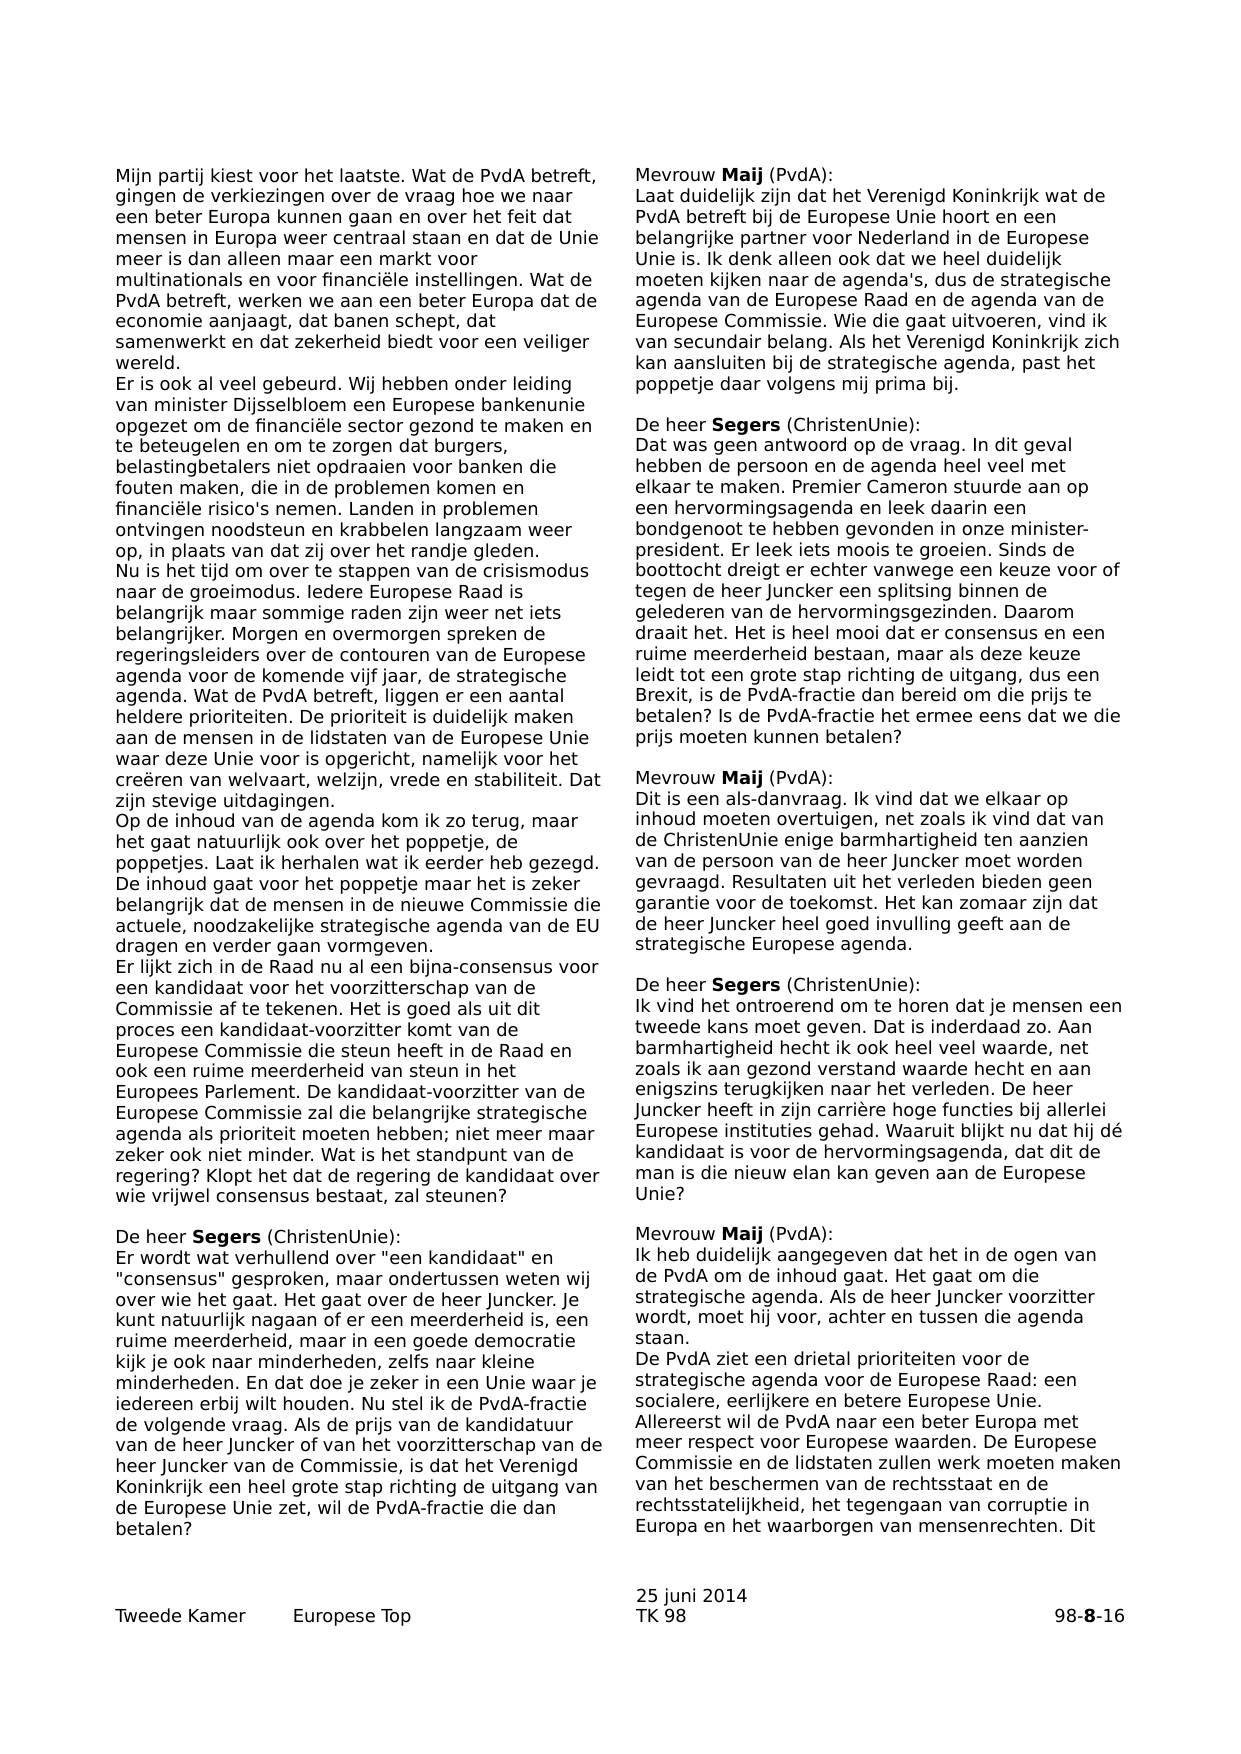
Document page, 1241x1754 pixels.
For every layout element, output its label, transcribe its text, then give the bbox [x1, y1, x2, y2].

text Op de inhoud van de agenda kom ik zo terug, maar het gaat natuurlijk ook over het poppetje, de poppetjes. Laat ik herhalen wat ik eerder heb gezegd. De inhoud gaat voor het poppetje maar het is zeker belangrijk dat de mensen in de nieuwe Commissie die actuele, noodzakelijke strategische agenda van de EU dragen en verder gaan vormgeven. [115, 811, 605, 957]
text Mijn partij kiest voor het laatste. Wat de PvdA betreft, gingen de verkiezingen over de vraag hoe we naar een beter Europa kunnen gaan en over het feit dat mensen in Europa weer centraal staan en dat de Unie meer is dan alleen maar een markt voor multinationals en voor financiële instellingen. Wat de PvdA betreft, werken we aan een beter Europa dat de economie aanjaagt, dat banen schept, dat samenwerkt en dat zekerheid biedt voor een veiliger wereld. [115, 165, 605, 374]
text De PvdA ziet een drietal prioriteiten voor de strategische agenda voor de Europese Raad: een socialere, eerlijkere en betere Europese Unie. Allereerst wil de PvdA naar een beter Europa met meer respect voor Europese waarden. De Europese Commissie en de lidstaten zullen werk moeten maken van het beschermen van de rechtsstaat en de rechtsstatelijkheid, het tegengaan van corruptie in Europa en het waarborgen van mensenrechten. Dit [635, 1349, 1125, 1536]
text De heer Segers (ChristenUnie): [635, 414, 1125, 435]
text Mevrouw Maij (PvdA): [635, 165, 1125, 186]
text Er lijkt zich in de Raad nu al een bijna-consensus voor een kandidaat voor het voorzitterschap van de Commissie af te tekenen. Het is goed als uit dit proces een kandidaat-voorzitter komt van de Europese Commissie die steun heeft in de Raad en ook een ruime meerderheid van steun in het Europees Parlement. De kandidaat-voorzitter van de Europese Commissie zal die belangrijke strategische agenda als prioriteit moeten hebben; niet meer maar zeker ook niet minder. Wat is het standpunt van de regering? Klopt het dat de regering de kandidaat over wie vrijwel consensus bestaat, zal steunen? [115, 957, 605, 1207]
text Er wordt wat verhullend over "een kandidaat" en "consensus" gesproken, maar ondertussen weten wij over wie het gaat. Het gaat over de heer Juncker. Je kunt natuurlijk nagaan of er een meerderheid is, een ruime meerderheid, maar in een goede democratie kijk je ook naar minderheden, zelfs naar kleine minderheden. En dat doe je zeker in een Unie waar je iedereen erbij wilt houden. Nu stel ik de PvdA-fractie de volgende vraag. Als de prijs van de kandidatuur van de heer Juncker of van het voorzitterschap van de heer Juncker van de Commissie, is dat het Verenigd Koninkrijk een heel grote stap richting de uitgang van de Europese Unie zet, wil de PvdA-fractie die dan betalen? [115, 1248, 605, 1539]
text Nu is het tijd om over te stappen van de crisismodus naar de groeimodus. Iedere Europese Raad is belangrijk maar sommige raden zijn weer net iets belangrijker. Morgen en overmorgen spreken de regeringsleiders over de contouren van de Europese agenda voor de komende vijf jaar, de strategische agenda. Wat de PvdA betreft, liggen er een aantal heldere prioriteiten. De prioriteit is duidelijk maken aan de mensen in de lidstaten van de Europese Unie waar deze Unie voor is opgericht, namelijk voor het creëren van welvaart, welzijn, vrede en stabiliteit. Dat zijn stevige uitdagingen. [115, 561, 605, 811]
text Dit is een als-danvraag. Ik vind dat we elkaar op inhoud moeten overtuigen, net zoals ik vind dat van de ChristenUnie enige barmhartigheid ten aanzien van de persoon van de heer Juncker moet worden gevraagd. Resultaten uit het verleden bieden geen garantie voor de toekomst. Het kan zomaar zijn dat de heer Juncker heel goed invulling geeft aan de strategische Europese agenda. [635, 788, 1125, 955]
text Ik heb duidelijk aangegeven dat het in de ogen van de PvdA om de inhoud gaat. Het gaat om die strategische agenda. Als de heer Juncker voorzitter wordt, moet hij voor, achter en tussen die agenda staan. [635, 1245, 1125, 1349]
text Dat was geen antwoord op de vraag. In dit geval hebben de persoon en de agenda heel veel met elkaar te maken. Premier Cameron stuurde aan op een hervormingsagenda en leek daarin een bondgenoot te hebben gevonden in onze minister-president. Er leek iets moois te groeien. Sinds de boottocht dreigt er echter vanwege een keuze voor of tegen de heer Juncker een splitsing binnen de gelederen van de hervormingsgezinden. Daarom draait het. Het is heel mooi dat er consensus en een ruime meerderheid bestaan, maar als deze keuze leidt tot een grote stap richting de uitgang, dus een Brexit, is de PvdA-fractie dan bereid om die prijs te betalen? Is de PvdA-fractie het ermee eens dat we die prijs moeten kunnen betalen? [635, 435, 1125, 748]
text De heer Segers (ChristenUnie): [635, 975, 1125, 996]
text De heer Segers (ChristenUnie): [115, 1227, 605, 1248]
text Ik vind het ontroerend om te horen dat je mensen een tweede kans moet geven. Dat is inderdaad zo. Aan barmhartigheid hecht ik ook heel veel waarde, net zoals ik aan gezond verstand waarde hecht en aan enigszins terugkijken naar het verleden. De heer Juncker heeft in zijn carrière hoge functies bij allerlei Europese instituties gehad. Waaruit blijkt nu dat hij dé kandidaat is voor de hervormingsagenda, dat dit de man is die nieuw elan kan geven aan de Europese Unie? [635, 996, 1125, 1204]
text Mevrouw Maij (PvdA): [635, 1224, 1125, 1245]
text Er is ook al veel gebeurd. Wij hebben onder leiding van minister Dijsselbloem een Europese bankenunie opgezet om de financiële sector gezond te maken en te beteugelen en om te zorgen dat burgers, belastingbetalers niet opdraaien voor banken die fouten maken, die in de problemen komen en financiële risico's nemen. Landen in problemen ontvingen noodsteun en krabbelen langzaam weer op, in plaats van dat zij over het randje gleden. [115, 374, 605, 561]
text Mevrouw Maij (PvdA): [635, 768, 1125, 788]
text Laat duidelijk zijn dat het Verenigd Koninkrijk wat de PvdA betreft bij de Europese Unie hoort en een belangrijke partner voor Nederland in de Europese Unie is. Ik denk alleen ook dat we heel duidelijk moeten kijken naar de agenda's, dus de strategische agenda van de Europese Raad en de agenda van de Europese Commissie. Wie die gaat uitvoeren, vind ik van secundair belang. Als het Verenigd Koninkrijk zich kan aansluiten bij de strategische agenda, past het poppetje daar volgens mij prima bij. [635, 186, 1125, 394]
